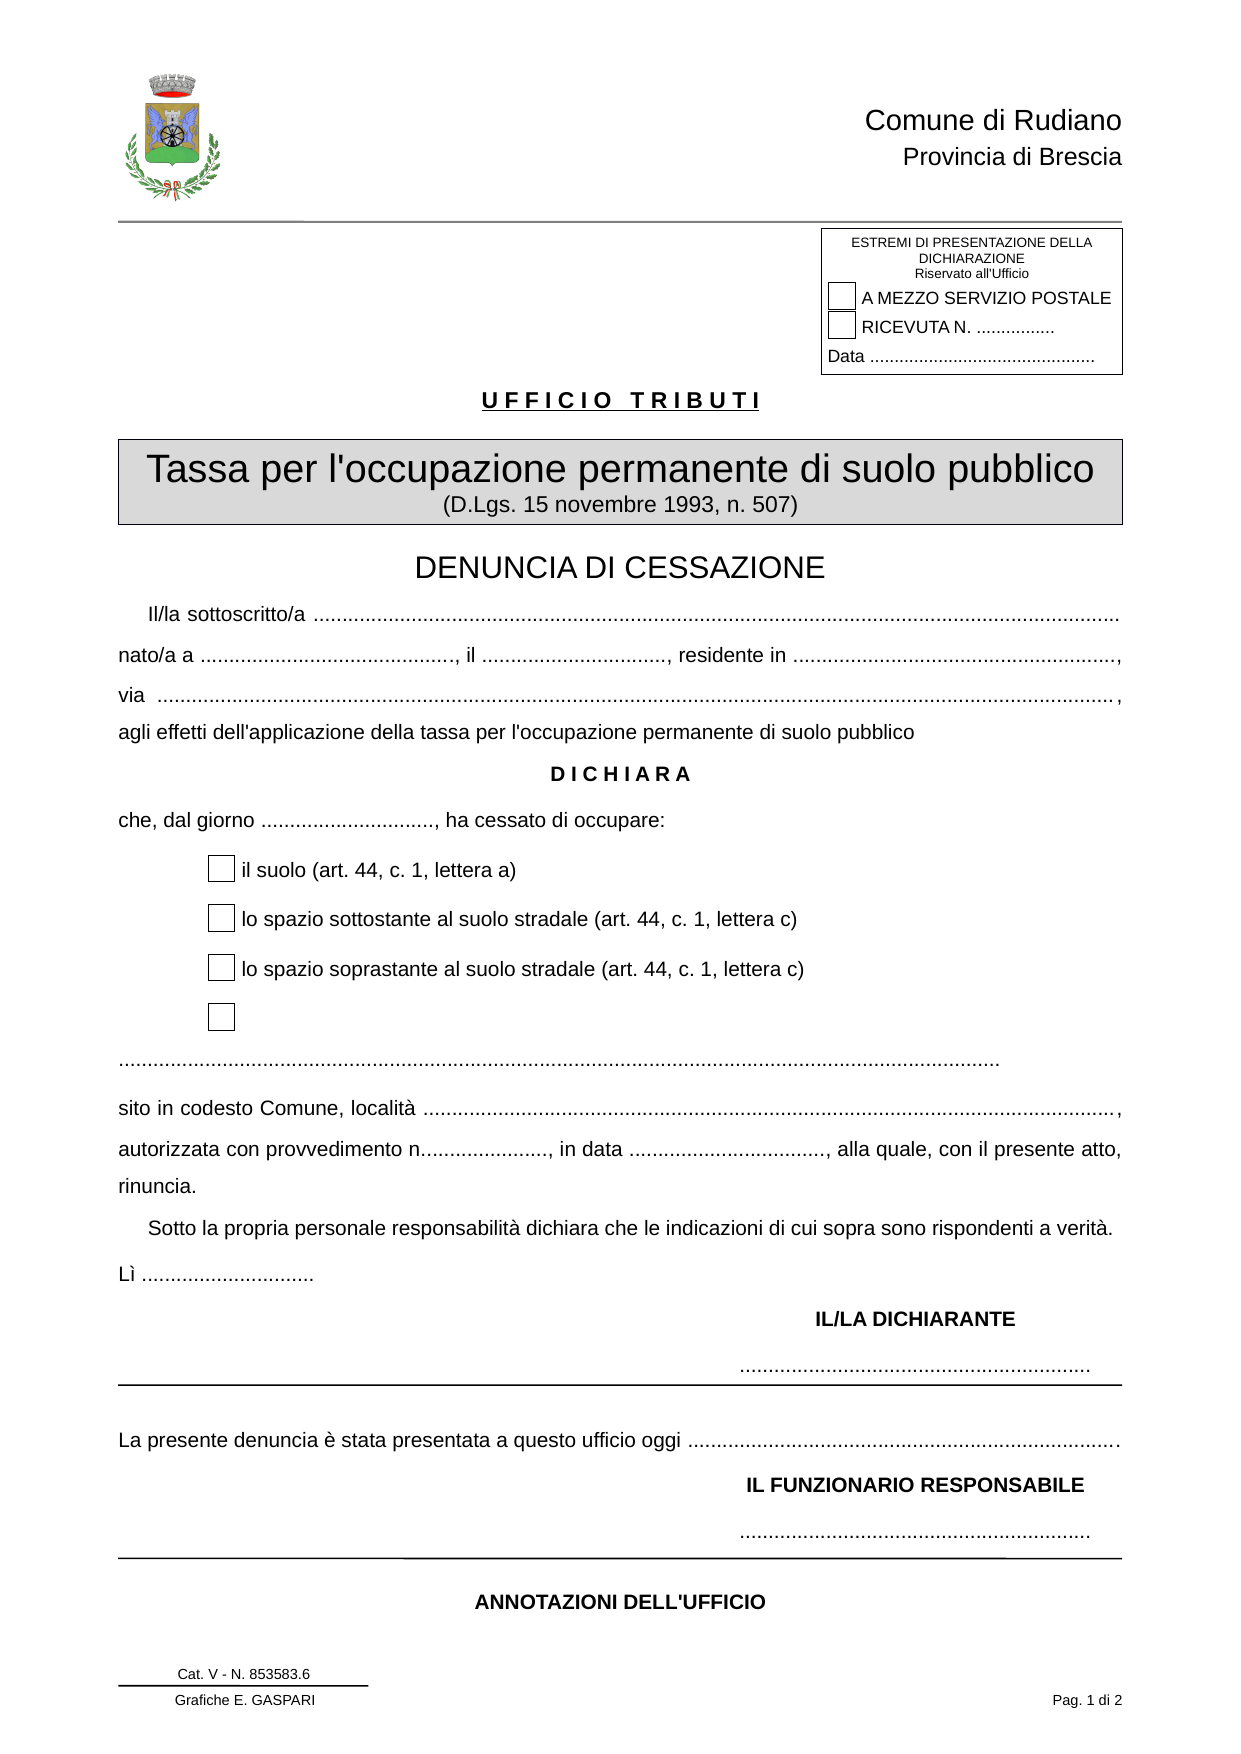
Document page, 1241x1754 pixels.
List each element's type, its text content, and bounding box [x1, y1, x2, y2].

table_header [118, 228, 821, 374]
subtitle DENUNCIA DI CESSAZIONE [118, 549, 1122, 585]
subtitle U F F I C I O T R I B U T I [118, 387, 1122, 413]
table_header Tassa per l'occupazione permanente di suolo pubblico (D.Lgs. 15 novembre 1993, n. 507) [119, 440, 1122, 523]
text ............................................................. [709, 1515, 1122, 1544]
picture [122, 73, 224, 204]
text che, dal giorno .............................., ha cessato di occupare: [118, 804, 1122, 833]
text Sotto la propria personale responsabilità dichiara che le indicazioni di cui sopra sono rispondenti a verità. [118, 1216, 1122, 1240]
text sito in codesto Comune, località ........................................................................................................................, autorizzata con provvedimento n......................, in data .................................., alla quale, con il presente atto, rinuncia. [118, 1092, 1122, 1197]
text Lì .............................. [118, 1258, 1122, 1287]
text ............................................................. [709, 1349, 1122, 1378]
subtitle D I C H I A R A [118, 762, 1122, 786]
text Provincia di Brescia [224, 142, 1122, 171]
text IL/LA DICHIARANTE [709, 1307, 1122, 1331]
subtitle ANNOTAZIONI DELL'UFFICIO [118, 1590, 1122, 1614]
table_header ESTREMI DI PRESENTAZIONE DELLA DICHIARAZIONE Riservato all'Ufficio A MEZZO SERVIZIO POSTALE RICEVUTA N. ................ Data .............................................. [822, 229, 1122, 374]
text lo spazio sottostante al suolo stradale (art. 44, c. 1, lettera c) [118, 903, 1122, 932]
text lo spazio soprastante al suolo stradale (art. 44, c. 1, lettera c) [118, 953, 1122, 981]
text Comune di Rudiano [224, 103, 1122, 137]
text ......................................................................................................................................................... [118, 1002, 1122, 1071]
text il suolo (art. 44, c. 1, lettera a) [118, 854, 1122, 883]
text La presente denuncia è stata presentata a questo ufficio oggi ........................................................................... [118, 1424, 1122, 1453]
subtitle IL FUNZIONARIO RESPONSABILE [709, 1473, 1122, 1497]
text Il/la sottoscritto/a ............................................................................................................................................ nato/a a ............................................, il ................................, residente in ........................................................, via ......................................................................................................................................................................, agli effetti dell'applicazione della tassa per l'occupazione permanente di suolo pubblico [118, 598, 1122, 744]
